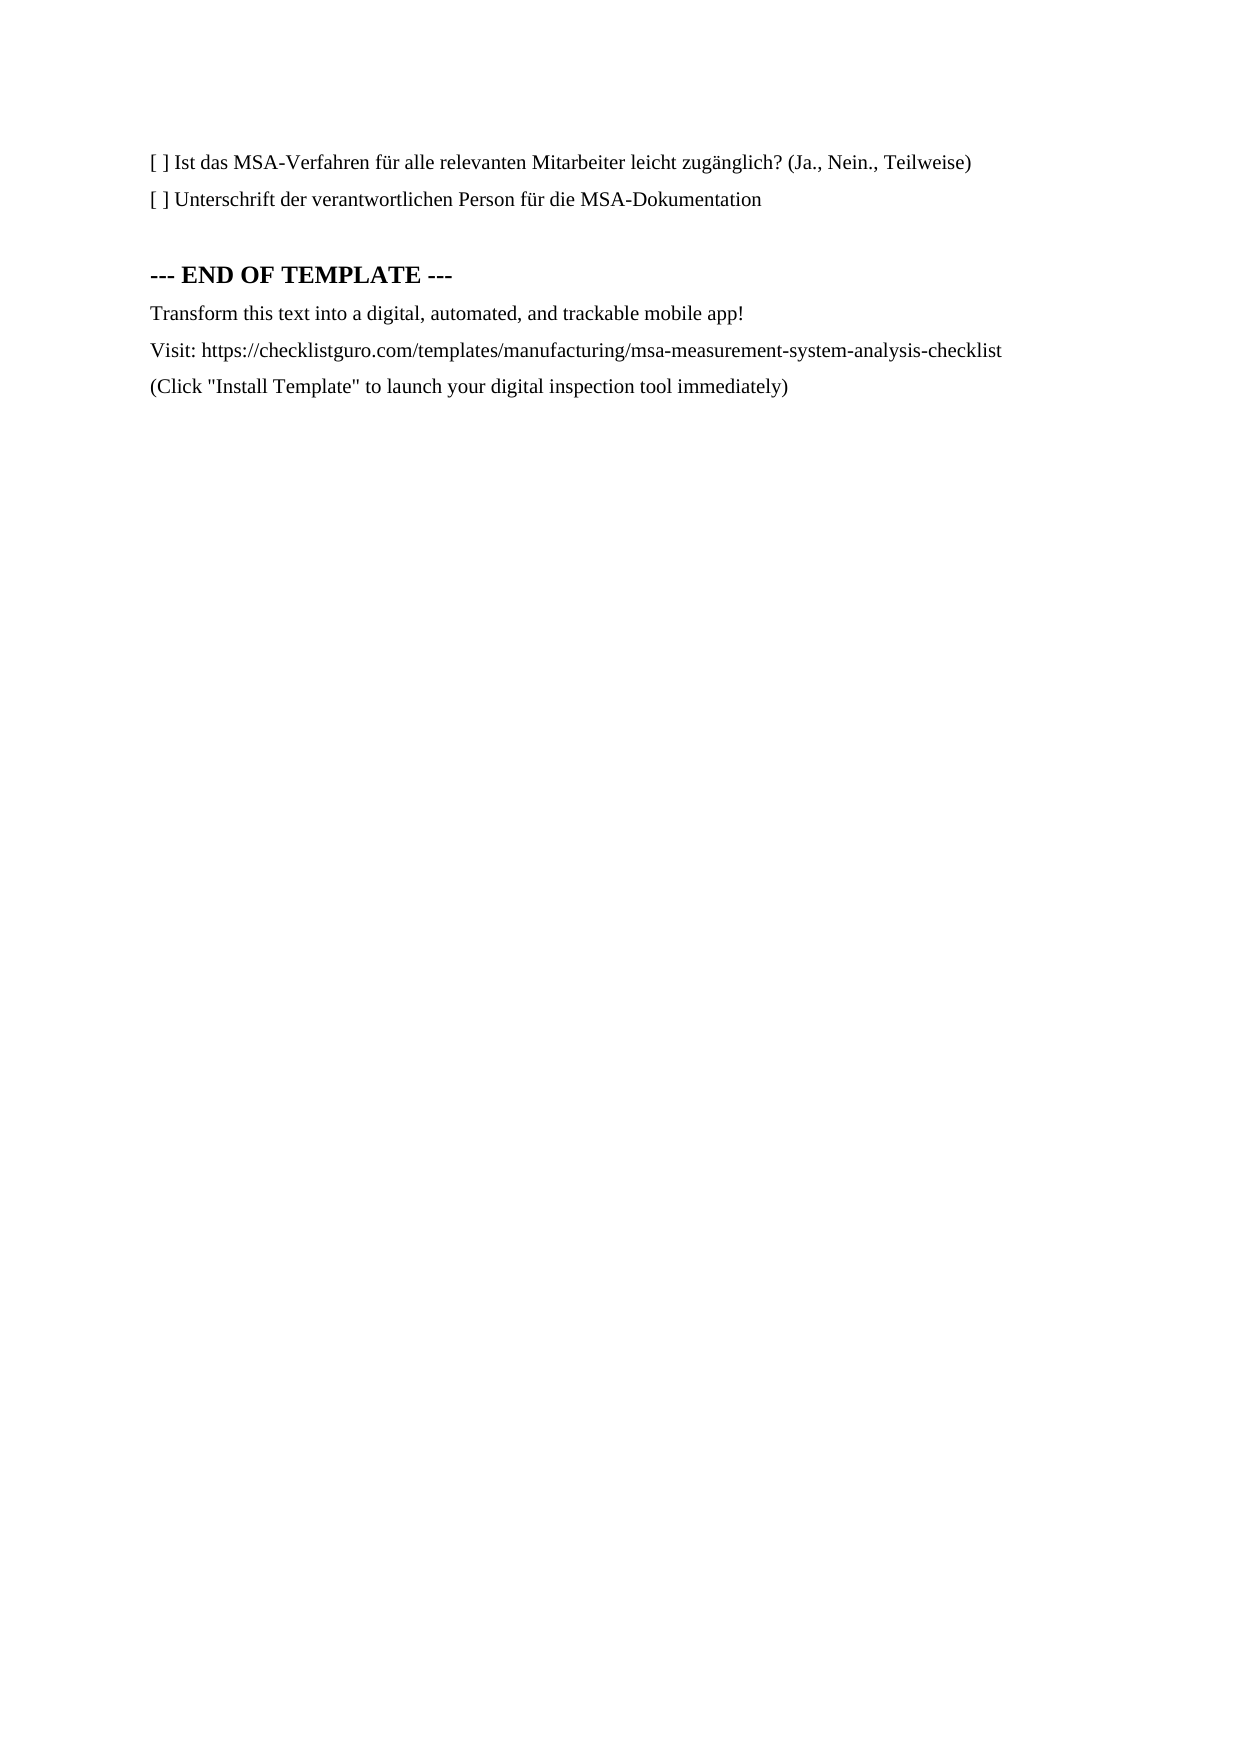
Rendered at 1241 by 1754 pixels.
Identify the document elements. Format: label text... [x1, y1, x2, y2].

text Transform this text into a digital, automated, and trackable mobile app! [150, 301, 1090, 325]
text (Click "Install Template" to launch your digital inspection tool immediately) [150, 374, 1090, 398]
text --- END OF TEMPLATE --- [150, 260, 1090, 288]
text Visit: https://checklistguro.com/templates/manufacturing/msa-measurement-system-analysis-checklist [150, 337, 1090, 362]
text [ ] Ist das MSA-Verfahren für alle relevanten Mitarbeiter leicht zugänglich? (Ja., Nein., Teilweise) [150, 150, 1090, 174]
text [ ] Unterschrift der verantwortlichen Person für die MSA-Dokumentation [150, 187, 1090, 211]
